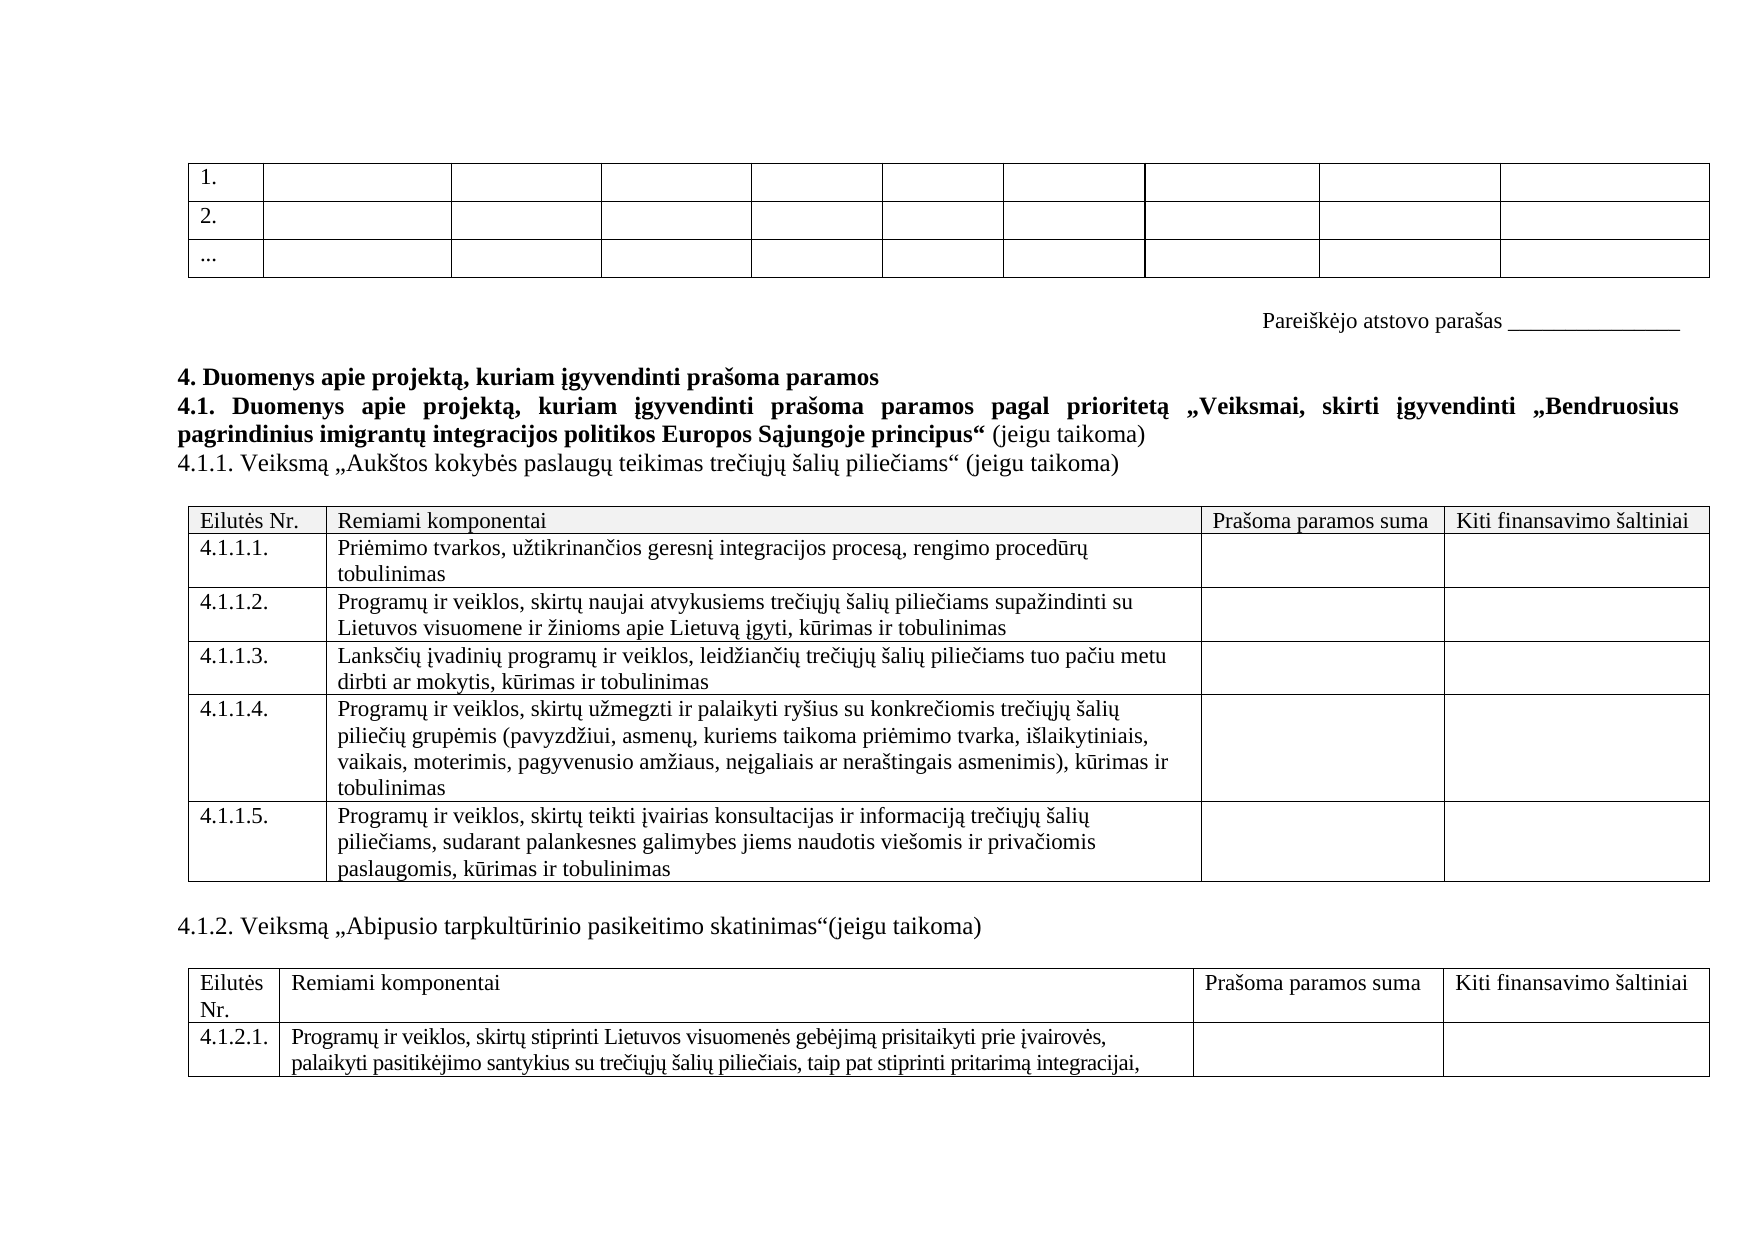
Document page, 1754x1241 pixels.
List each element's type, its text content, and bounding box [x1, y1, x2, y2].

text 4.1.2. Veiksmą „Abipusio tarpkultūrinio pasikeitimo skatinimas“(jeigu taikoma) [177, 911, 1680, 939]
table_cell [1320, 164, 1500, 201]
table_cell [1320, 202, 1500, 239]
table_header Eilutės Nr. [189, 507, 326, 533]
table_cell [1320, 240, 1500, 277]
table_cell [1445, 695, 1709, 801]
table_cell [883, 164, 1003, 201]
table_cell [1445, 642, 1709, 694]
table_cell [1194, 1023, 1443, 1076]
table_cell [1444, 1023, 1709, 1076]
table_header Prašoma paramos suma [1202, 507, 1444, 533]
table_header Kiti finansavimo šaltiniai [1444, 969, 1709, 1022]
table_cell 4.1.1.1. [189, 534, 326, 587]
table_cell Lanksčių įvadinių programų ir veiklos, leidžiančių trečiųjų šalių piliečiams tuo pačiu metu dirbti ar mokytis, kūrimas ir tobulinimas [327, 642, 1201, 694]
text 4. Duomenys apie projektą, kuriam įgyvendinti prašoma paramos [177, 362, 1680, 391]
table_cell [1202, 642, 1444, 694]
table_cell [602, 202, 751, 239]
table_cell [1146, 202, 1319, 239]
text Pareiškėjo atstovo parašas _______________ [177, 307, 1680, 333]
table_cell [1501, 240, 1709, 277]
table_cell [1202, 695, 1444, 801]
table_cell Programų ir veiklos, skirtų užmegzti ir palaikyti ryšius su konkrečiomis trečiųjų šalių piliečių grupėmis (pavyzdžiui, asmenų, kuriems taikoma priėmimo tvarka, išlaikytiniais, vaikais, moterimis, pagyvenusio amžiaus, neįgaliais ar neraštingais asmenimis), kūrimas ir tobulinimas [327, 695, 1201, 801]
table_cell [1445, 588, 1709, 641]
table_cell [1004, 240, 1144, 277]
table_cell [1445, 802, 1709, 881]
table_cell [752, 164, 882, 201]
table_cell Programų ir veiklos, skirtų naujai atvykusiems trečiųjų šalių piliečiams supažindinti su Lietuvos visuomene ir žinioms apie Lietuvą įgyti, kūrimas ir tobulinimas [327, 588, 1201, 641]
table_cell [1202, 534, 1444, 587]
table_cell [602, 164, 751, 201]
table_cell 4.1.1.3. [189, 642, 326, 694]
table_cell [883, 202, 1003, 239]
table_cell [264, 202, 451, 239]
table_cell [264, 164, 451, 201]
table_cell Priėmimo tvarkos, užtikrinančios geresnį integracijos procesą, rengimo procedūrų tobulinimas [327, 534, 1201, 587]
table_cell [1146, 164, 1319, 201]
table_cell 4.1.2.1. [189, 1023, 279, 1076]
table_cell [1004, 164, 1144, 201]
table_cell [1501, 202, 1709, 239]
table_cell 4.1.1.2. [189, 588, 326, 641]
table_cell 1. [189, 164, 263, 201]
table_cell [602, 240, 751, 277]
table_cell [1501, 164, 1709, 201]
table_cell [452, 202, 601, 239]
table_cell [264, 240, 451, 277]
table_cell [1146, 240, 1319, 277]
table_cell 4.1.1.5. [189, 802, 326, 881]
table_header Kiti finansavimo šaltiniai [1445, 507, 1709, 533]
table_cell ... [189, 240, 263, 277]
table_cell [1202, 588, 1444, 641]
table_cell 4.1.1.4. [189, 695, 326, 801]
table_cell [1004, 202, 1144, 239]
table_cell [452, 240, 601, 277]
table_cell [752, 240, 882, 277]
table_cell [1202, 802, 1444, 881]
table_cell 2. [189, 202, 263, 239]
table_cell Programų ir veiklos, skirtų teikti įvairias konsultacijas ir informaciją trečiųjų šalių piliečiams, sudarant palankesnes galimybes jiems naudotis viešomis ir privačiomis paslaugomis, kūrimas ir tobulinimas [327, 802, 1201, 881]
table_header Remiami komponentai [280, 969, 1193, 1022]
table_cell [452, 164, 601, 201]
table_cell [883, 240, 1003, 277]
table_cell [1445, 534, 1709, 587]
table_cell Programų ir veiklos, skirtų stiprinti Lietuvos visuomenės gebėjimą prisitaikyti prie įvairovės, palaikyti pasitikėjimo santykius su trečiųjų šalių piliečiais, taip pat stiprinti pritarimą integracijai, [280, 1023, 1193, 1076]
table_header Remiami komponentai [327, 507, 1201, 533]
table_cell [752, 202, 882, 239]
text 4.1. Duomenys apie projektą, kuriam įgyvendinti prašoma paramos pagal prioritetą „Veiksmai, skirti įgyvendinti „Bendruosius pagrindinius imigrantų integracijos politikos Europos Sąjungoje principus“ (jeigu taikoma) [177, 391, 1680, 448]
table_header Eilutės Nr. [189, 969, 279, 1022]
text 4.1.1. Veiksmą „Aukštos kokybės paslaugų teikimas trečiųjų šalių piliečiams“ (jeigu taikoma) [177, 448, 1680, 477]
table_header Prašoma paramos suma [1194, 969, 1443, 1022]
